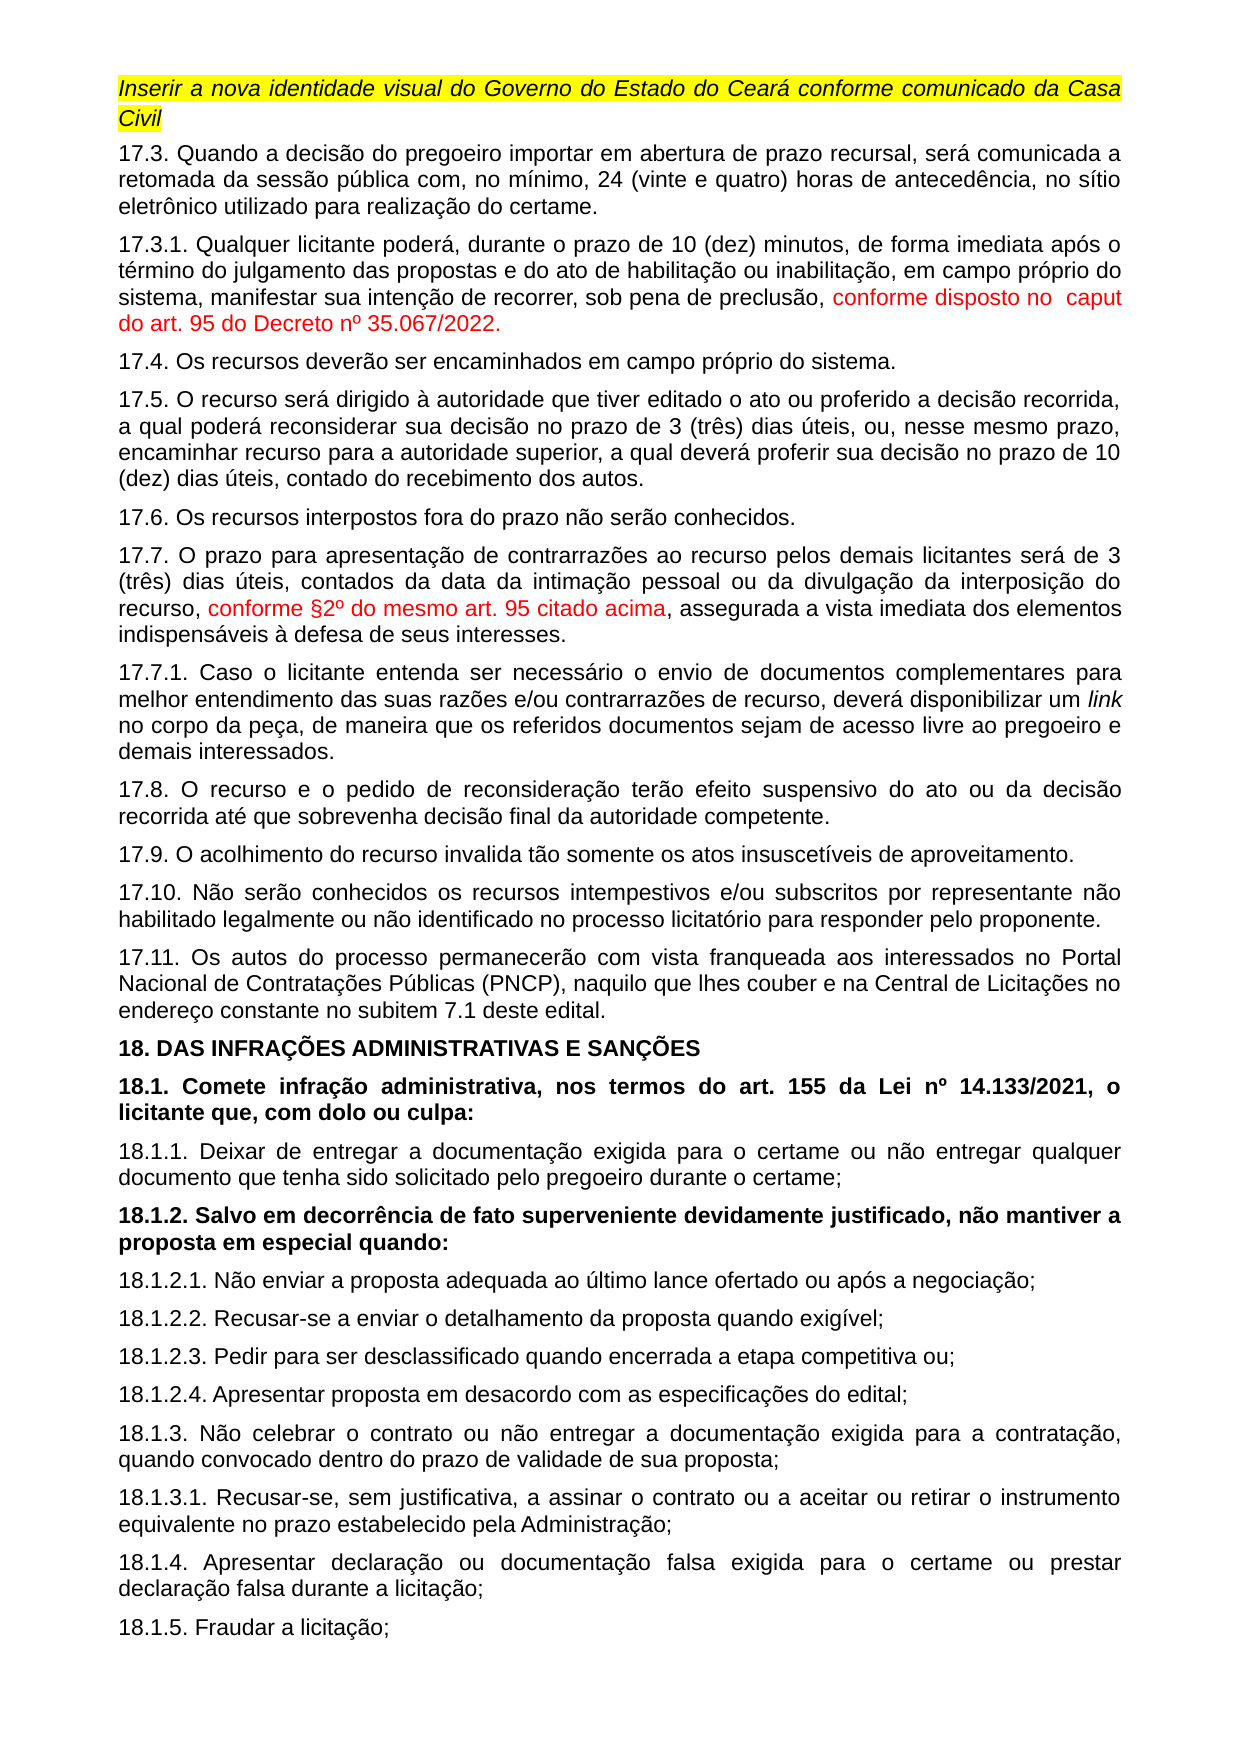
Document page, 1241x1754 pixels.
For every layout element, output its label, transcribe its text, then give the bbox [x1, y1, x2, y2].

text 18.1.2. Salvo em decorrência de fato superveniente devidamente justificado, não mantiver a proposta em especial quando: [118, 1202, 1122, 1255]
text 17.3. Quando a decisão do pregoeiro importar em abertura de prazo recursal, será comunicada a retomada da sessão pública com, no mínimo, 24 (vinte e quatro) horas de antecedência, no sítio eletrônico utilizado para realização do certame. [118, 140, 1122, 219]
text 18.1.1. Deixar de entregar a documentação exigida para o certame ou não entregar qualquer documento que tenha sido solicitado pelo pregoeiro durante o certame; [118, 1138, 1122, 1190]
text 18.1.2.1. Não enviar a proposta adequada ao último lance ofertado ou após a negociação; [118, 1267, 1122, 1293]
text 17.3.1. Qualquer licitante poderá, durante o prazo de 10 (dez) minutos, de forma imediata após o término do julgamento das propostas e do ato de habilitação ou inabilitação, em campo próprio do sistema, manifestar sua intenção de recorrer, sob pena de preclusão, conforme disposto no caput do art. 95 do Decreto nº 35.067/2022. [118, 231, 1122, 336]
text 17.11. Os autos do processo permanecerão com vista franqueada aos interessados no Portal Nacional de Contratações Públicas (PNCP), naquilo que lhes couber e na Central de Licitações no endereço constante no subitem 7.1 deste edital. [118, 944, 1122, 1023]
text 18.1.5. Fraudar a licitação; [118, 1613, 1122, 1640]
text 18.1.2.3. Pedir para ser desclassificado quando encerrada a etapa competitiva ou; [118, 1343, 1122, 1369]
text 17.7. O prazo para apresentação de contrarrazões ao recurso pelos demais licitantes será de 3 (três) dias úteis, contados da data da intimação pessoal ou da divulgação da interposição do recurso, conforme §2º do mesmo art. 95 citado acima, assegurada a vista imediata dos elementos indispensáveis à defesa de seus interesses. [118, 542, 1122, 647]
text 18.1.2.2. Recusar-se a enviar o detalhamento da proposta quando exigível; [118, 1305, 1122, 1331]
text 18.1.4. Apresentar declaração ou documentação falsa exigida para o certame ou prestar declaração falsa durante a licitação; [118, 1549, 1122, 1602]
text 17.9. O acolhimento do recurso invalida tão somente os atos insuscetíveis de aproveitamento. [118, 841, 1122, 867]
text 18. DAS INFRAÇÕES ADMINISTRATIVAS E SANÇÕES [118, 1035, 1122, 1061]
text 17.6. Os recursos interpostos fora do prazo não serão conhecidos. [118, 504, 1122, 530]
text 17.8. O recurso e o pedido de reconsideração terão efeito suspensivo do ato ou da decisão recorrida até que sobrevenha decisão final da autoridade competente. [118, 776, 1122, 829]
text 17.10. Não serão conhecidos os recursos intempestivos e/ou subscritos por representante não habilitado legalmente ou não identificado no processo licitatório para responder pelo proponente. [118, 879, 1122, 932]
text 18.1.2.4. Apresentar proposta em desacordo com as especificações do edital; [118, 1381, 1122, 1408]
text 17.5. O recurso será dirigido à autoridade que tiver editado o ato ou proferido a decisão recorrida, a qual poderá reconsiderar sua decisão no prazo de 3 (três) dias úteis, ou, nesse mesmo prazo, encaminhar recurso para a autoridade superior, a qual deverá proferir sua decisão no prazo de 10 (dez) dias úteis, contado do recebimento dos autos. [118, 386, 1122, 492]
text 18.1.3.1. Recusar-se, sem justificativa, a assinar o contrato ou a aceitar ou retirar o instrumento equivalente no prazo estabelecido pela Administração; [118, 1484, 1122, 1537]
text 18.1.3. Não celebrar o contrato ou não entregar a documentação exigida para a contratação, quando convocado dentro do prazo de validade de sua proposta; [118, 1420, 1122, 1472]
text 18.1. Comete infração administrativa, nos termos do art. 155 da Lei nº 14.133/2021, o licitante que, com dolo ou culpa: [118, 1073, 1122, 1126]
text 17.4. Os recursos deverão ser encaminhados em campo próprio do sistema. [118, 348, 1122, 374]
text 17.7.1. Caso o licitante entenda ser necessário o envio de documentos complementares para melhor entendimento das suas razões e/ou contrarrazões de recurso, deverá disponibilizar um link no corpo da peça, de maneira que os referidos documentos sejam de acesso livre ao pregoeiro e demais interessados. [118, 659, 1122, 764]
